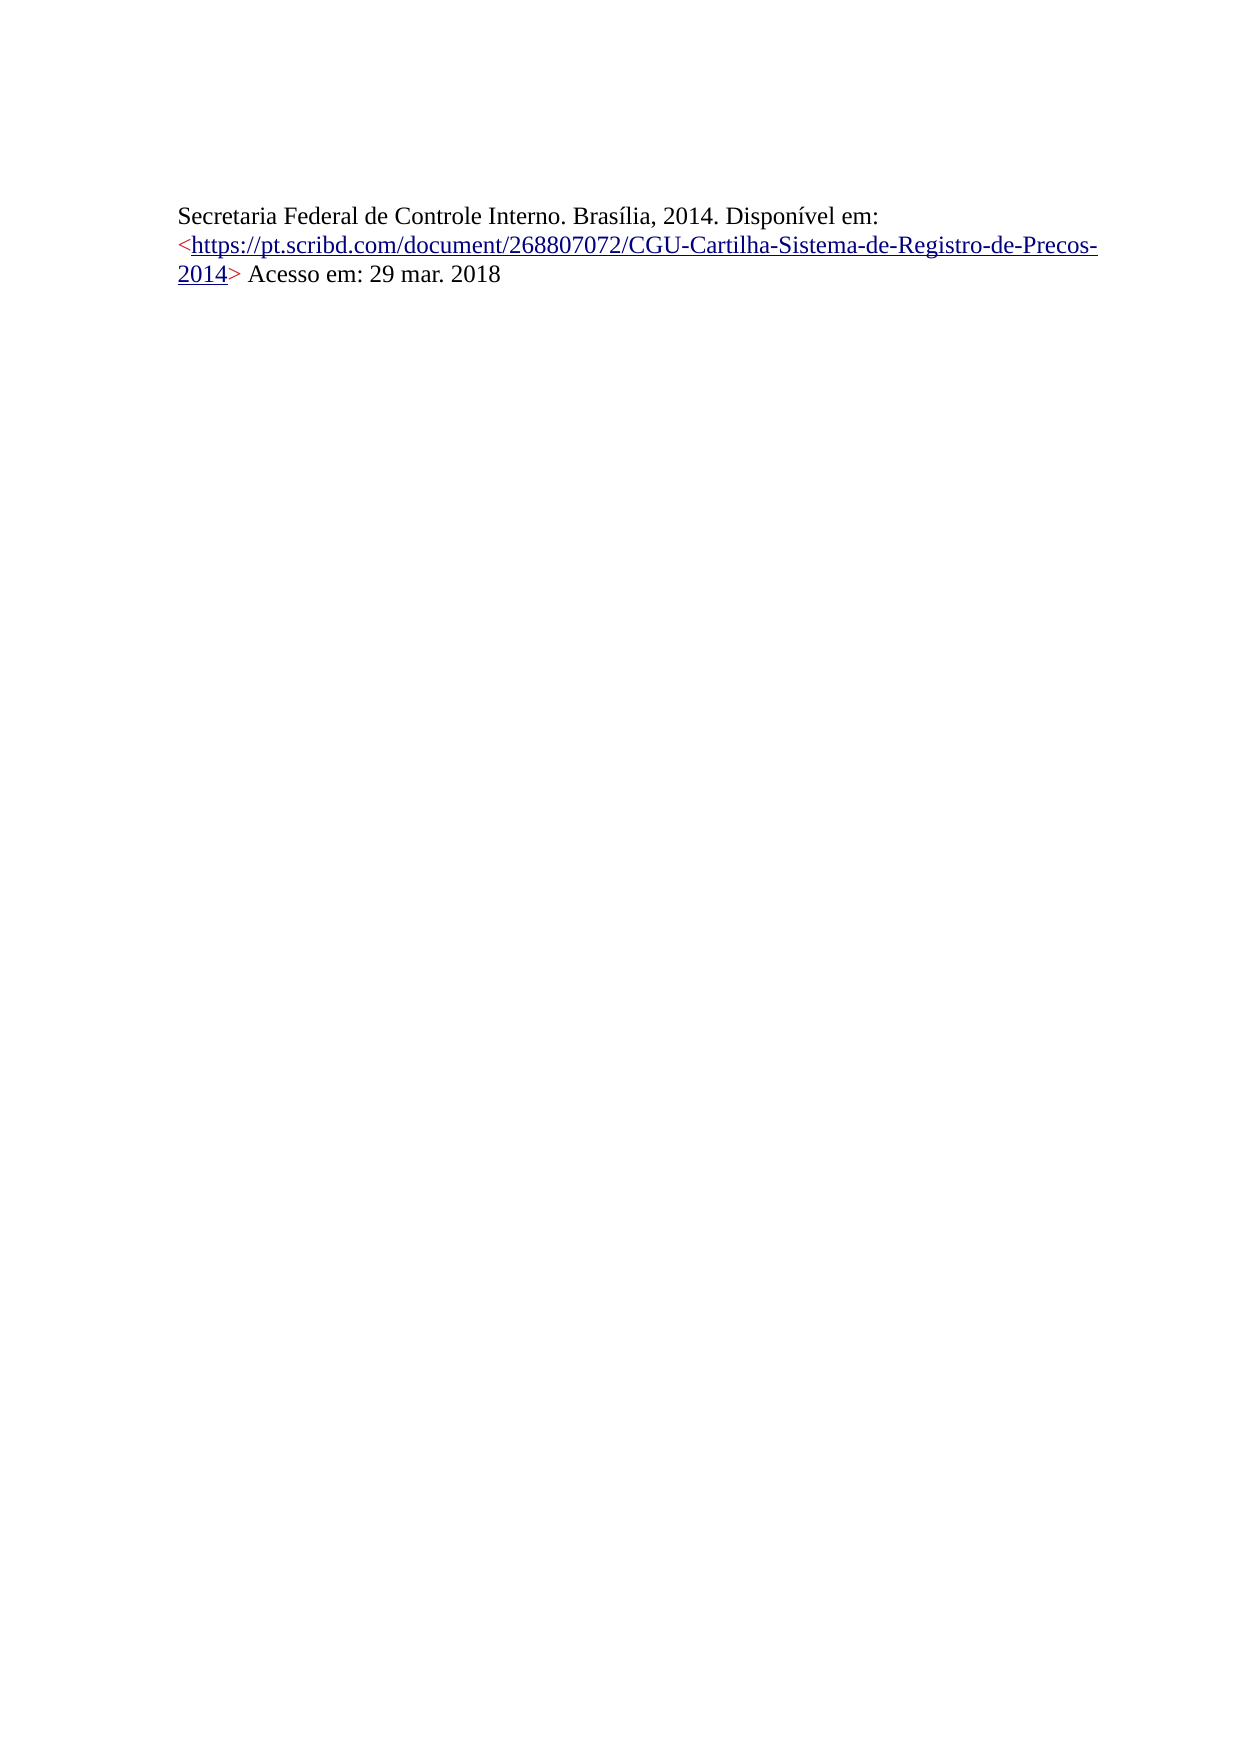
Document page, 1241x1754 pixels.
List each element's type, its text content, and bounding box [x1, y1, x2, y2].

text Secretaria Federal de Controle Interno. Brasília, 2014. Disponível em: <https://pt.scribd.com/document/268807072/CGU-Cartilha-Sistema-de-Registro-de-Precos-2014> Acesso em: 29 mar. 2018 [177, 201, 1122, 287]
